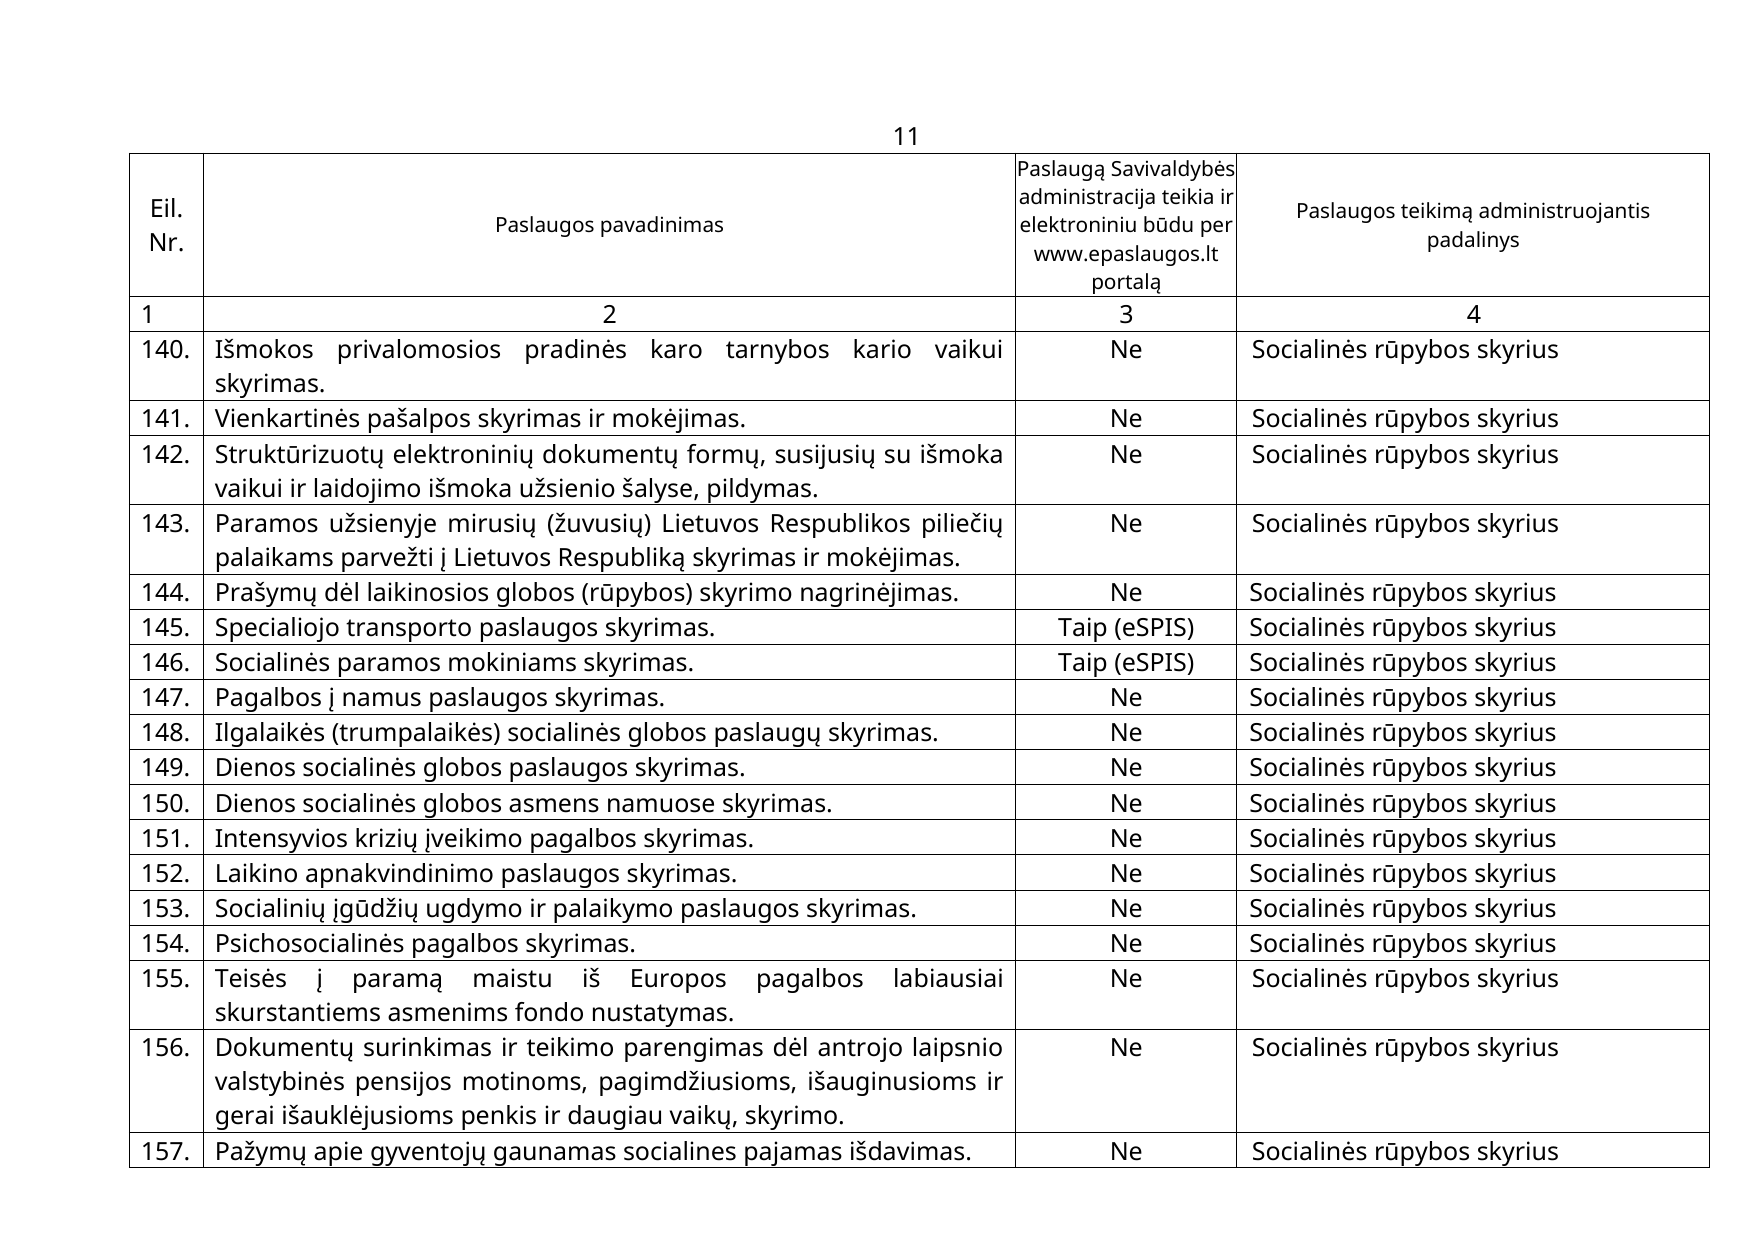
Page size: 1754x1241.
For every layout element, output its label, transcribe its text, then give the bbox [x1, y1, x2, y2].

table_cell 150. [130, 785, 203, 819]
table_cell Socialinės rūpybos skyrius [1237, 401, 1709, 435]
table_cell Ne [1016, 820, 1236, 854]
table_cell Ne [1016, 436, 1236, 504]
table_cell 149. [130, 750, 203, 784]
table_cell Dienos socialinės globos asmens namuose skyrimas. [204, 785, 1015, 819]
table_cell Socialinės rūpybos skyrius [1237, 926, 1709, 960]
table_cell Vienkartinės pašalpos skyrimas ir mokėjimas. [204, 401, 1015, 435]
table_cell Ne [1016, 855, 1236, 889]
table_cell Socialinės rūpybos skyrius [1237, 750, 1709, 784]
table_cell 156. [130, 1030, 203, 1132]
table_cell Ne [1016, 680, 1236, 714]
table_cell 141. [130, 401, 203, 435]
table_cell Taip (eSPIS) [1016, 610, 1236, 644]
table_cell 151. [130, 820, 203, 854]
table_cell Dienos socialinės globos paslaugos skyrimas. [204, 750, 1015, 784]
table_cell 154. [130, 926, 203, 960]
table_cell 152. [130, 855, 203, 889]
table_cell 2 [204, 297, 1015, 331]
table_cell Prašymų dėl laikinosios globos (rūpybos) skyrimo nagrinėjimas. [204, 575, 1015, 609]
table_cell 140. [130, 332, 203, 400]
table_cell Taip (eSPIS) [1016, 645, 1236, 679]
table_cell Ne [1016, 1133, 1236, 1167]
table_cell Socialinės rūpybos skyrius [1237, 820, 1709, 854]
table_cell Ne [1016, 332, 1236, 400]
table_cell Ne [1016, 401, 1236, 435]
table_cell Socialinės rūpybos skyrius [1237, 891, 1709, 924]
table_cell Socialinės rūpybos skyrius [1237, 610, 1709, 644]
table_cell Pagalbos į namus paslaugos skyrimas. [204, 680, 1015, 714]
table_cell 142. [130, 436, 203, 504]
table_cell Ne [1016, 785, 1236, 819]
table_cell Socialinių įgūdžių ugdymo ir palaikymo paslaugos skyrimas. [204, 891, 1015, 924]
table_header Eil. Nr. [130, 154, 203, 296]
table_cell Psichosocialinės pagalbos skyrimas. [204, 926, 1015, 960]
table_cell Ne [1016, 750, 1236, 784]
table_header Paslaugos pavadinimas [204, 154, 1015, 296]
table_cell Socialinės rūpybos skyrius [1237, 436, 1709, 504]
table_cell 148. [130, 715, 203, 749]
table_cell 3 [1016, 297, 1236, 331]
table_cell 145. [130, 610, 203, 644]
table_cell 153. [130, 891, 203, 924]
table_cell Struktūrizuotų elektroninių dokumentų formų, susijusių su išmoka vaikui ir laidojimo išmoka užsienio šalyse, pildymas. [204, 436, 1015, 504]
table_cell Laikino apnakvindinimo paslaugos skyrimas. [204, 855, 1015, 889]
table_cell 144. [130, 575, 203, 609]
table_cell Socialinės rūpybos skyrius [1237, 645, 1709, 679]
table_cell Paramos užsienyje mirusių (žuvusių) Lietuvos Respublikos piliečių palaikams parvežti į Lietuvos Respubliką skyrimas ir mokėjimas. [204, 505, 1015, 573]
table_cell Socialinės rūpybos skyrius [1237, 1133, 1709, 1167]
table_header Paslaugą Savivaldybės administracija teikia ir elektroniniu būdu per www.epaslaugos.lt portalą [1016, 154, 1236, 296]
table_cell Ne [1016, 715, 1236, 749]
table_cell Dokumentų surinkimas ir teikimo parengimas dėl antrojo laipsnio valstybinės pensijos motinoms, pagimdžiusioms, išauginusioms ir gerai išauklėjusioms penkis ir daugiau vaikų, skyrimo. [204, 1030, 1015, 1132]
table_cell Socialinės paramos mokiniams skyrimas. [204, 645, 1015, 679]
table_cell Socialinės rūpybos skyrius [1237, 1030, 1709, 1132]
table_cell Ne [1016, 961, 1236, 1029]
table_cell Ne [1016, 891, 1236, 924]
table_cell 157. [130, 1133, 203, 1167]
table_cell Išmokos privalomosios pradinės karo tarnybos kario vaikui skyrimas. [204, 332, 1015, 400]
table_cell Socialinės rūpybos skyrius [1237, 855, 1709, 889]
table_cell 146. [130, 645, 203, 679]
table_cell 155. [130, 961, 203, 1029]
table_cell Socialinės rūpybos skyrius [1237, 715, 1709, 749]
table_cell Socialinės rūpybos skyrius [1237, 961, 1709, 1029]
table_cell Specialiojo transporto paslaugos skyrimas. [204, 610, 1015, 644]
table_cell Ne [1016, 926, 1236, 960]
table_header Paslaugos teikimą administruojantis padalinys [1237, 154, 1709, 296]
table_cell Ne [1016, 1030, 1236, 1132]
table_cell 4 [1237, 297, 1709, 331]
table_cell Socialinės rūpybos skyrius [1237, 332, 1709, 400]
table_cell Teisės į paramą maistu iš Europos pagalbos labiausiai skurstantiems asmenims fondo nustatymas. [204, 961, 1015, 1029]
table_cell Ne [1016, 575, 1236, 609]
table_cell Socialinės rūpybos skyrius [1237, 575, 1709, 609]
table_cell Socialinės rūpybos skyrius [1237, 505, 1709, 573]
table_cell Socialinės rūpybos skyrius [1237, 680, 1709, 714]
table_cell Ilgalaikės (trumpalaikės) socialinės globos paslaugų skyrimas. [204, 715, 1015, 749]
table_cell Pažymų apie gyventojų gaunamas socialines pajamas išdavimas. [204, 1133, 1015, 1167]
table_cell 1 [130, 297, 203, 331]
table_cell 147. [130, 680, 203, 714]
table_cell Intensyvios krizių įveikimo pagalbos skyrimas. [204, 820, 1015, 854]
table_cell Ne [1016, 505, 1236, 573]
table_cell Socialinės rūpybos skyrius [1237, 785, 1709, 819]
table_cell 143. [130, 505, 203, 573]
